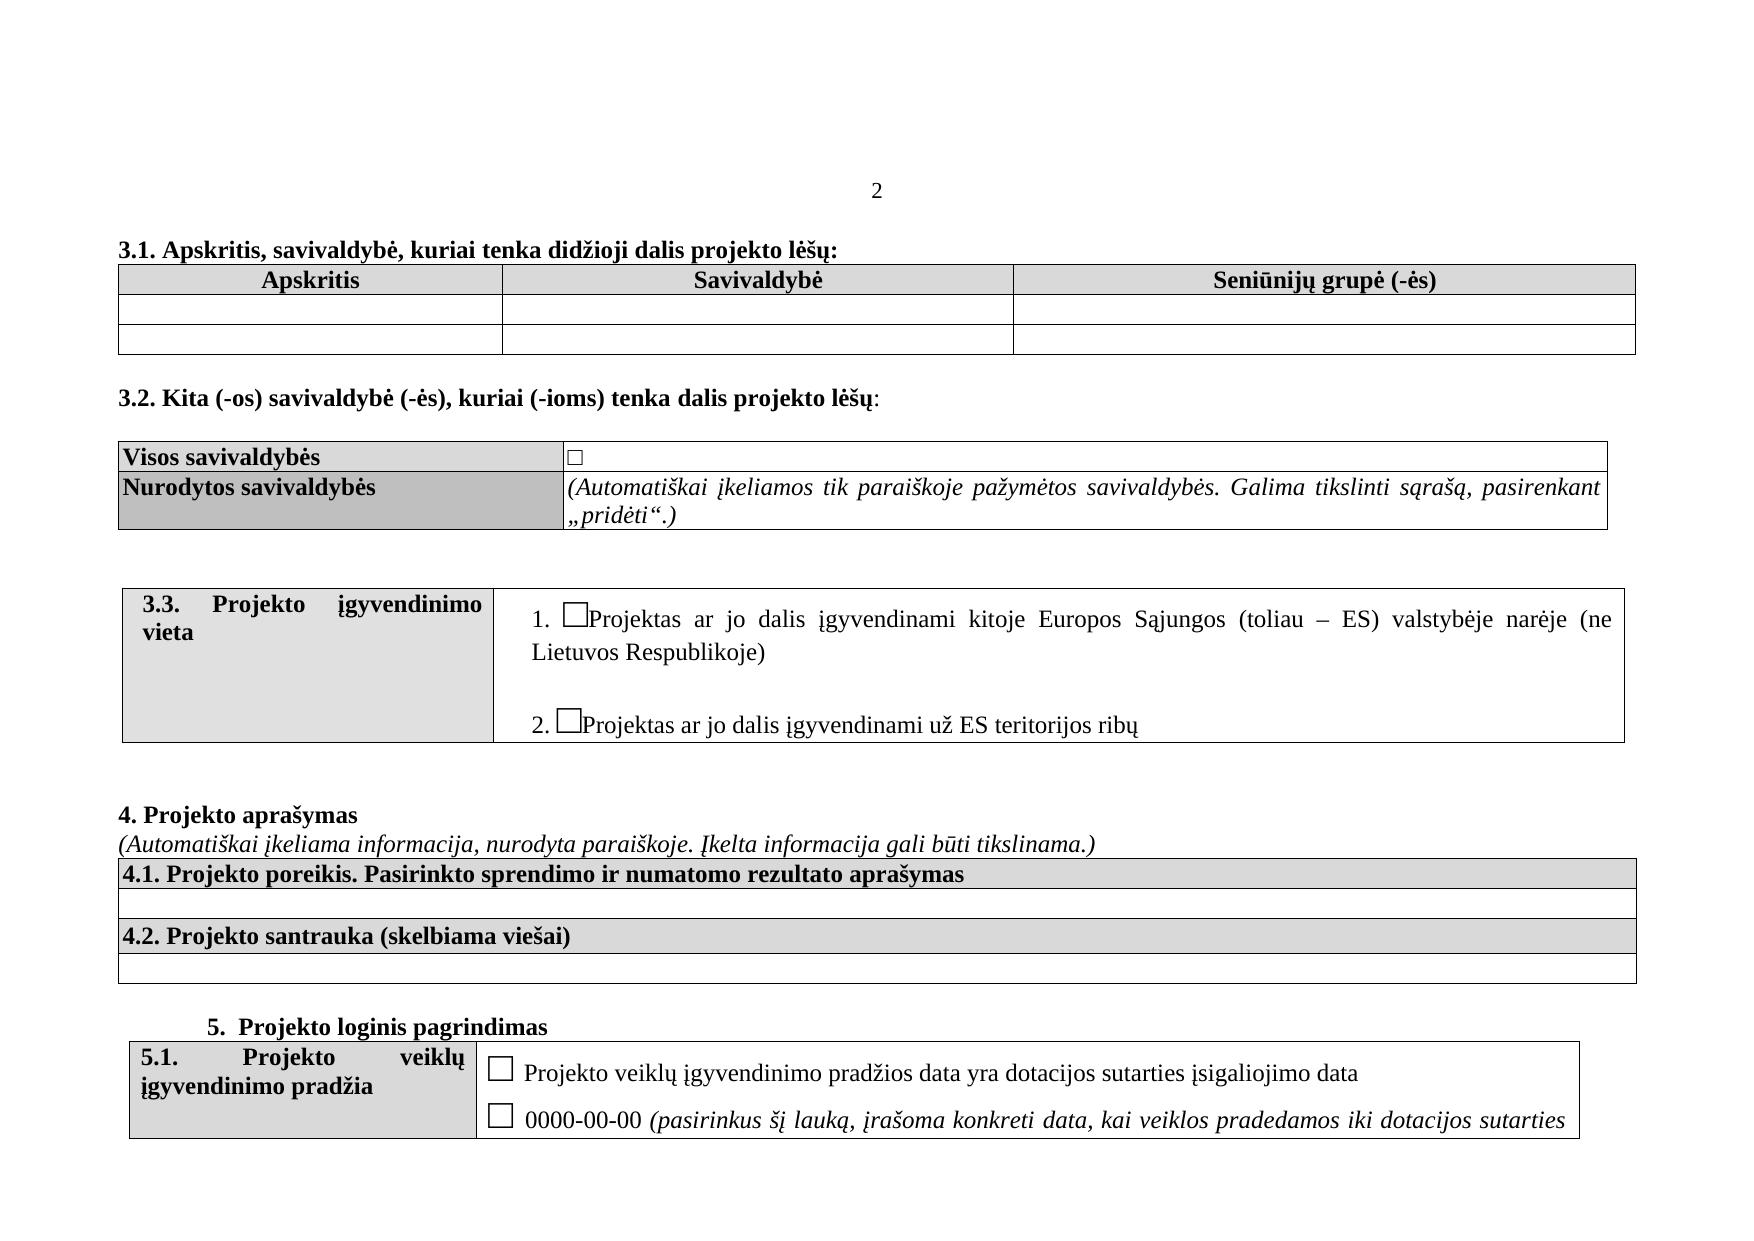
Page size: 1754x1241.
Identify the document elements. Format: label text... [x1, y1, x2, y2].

table_cell [119, 295, 502, 324]
table_header 3.3. Projekto įgyvendinimo vieta [123, 589, 493, 742]
table_cell 4.2. Projekto santrauka (skelbiama viešai) [119, 919, 1636, 953]
table_header Visos savivaldybės [119, 442, 563, 471]
table_header Apskritis [119, 265, 502, 294]
table_cell Nurodytos savivaldybės [119, 472, 563, 529]
table_cell [119, 954, 1636, 982]
table_cell [503, 295, 1013, 324]
table_cell [1014, 325, 1635, 353]
table_header Seniūnijų grupė (-ės) [1014, 265, 1635, 294]
table_cell [1608, 471, 1636, 529]
table_header [1608, 441, 1636, 471]
table_header Savivaldybė [503, 265, 1013, 294]
text 5. Projekto loginis pagrindimas [118, 1012, 1636, 1041]
table_cell (Automatiškai įkeliamos tik paraiškoje pažymėtos savivaldybės. Galima tikslinti sąrašą, pasirenkant „pridėti“.) [564, 472, 1607, 529]
text 3.1. Apskritis, savivaldybė, kuriai tenka didžioji dalis projekto lėšų: [118, 235, 1636, 264]
table_header 5.1. Projekto veiklų įgyvendinimo pradžia [130, 1042, 476, 1138]
table_cell [503, 325, 1013, 353]
text (Automatiškai įkeliama informacija, nurodyta paraiškoje. Įkelta informacija gali būti tikslinama.) [118, 829, 1636, 858]
table_header 4.1. Projekto poreikis. Pasirinkto sprendimo ir numatomo rezultato aprašymas [119, 859, 1636, 888]
text 3.2. Kita (-os) savivaldybė (-ės), kuriai (-ioms) tenka dalis projekto lėšų: [118, 383, 1636, 412]
table_cell [119, 889, 1636, 918]
table_header □ [564, 442, 1607, 471]
table_header □ Projekto veiklų įgyvendinimo pradžios data yra dotacijos sutarties įsigaliojimo data □ 0000-00-00 (pasirinkus šį lauką, įrašoma konkreti data, kai veiklos pradedamos iki dotacijos sutarties [477, 1042, 1579, 1138]
text 4. Projekto aprašymas [118, 801, 1636, 829]
table_header 1. □Projektas ar jo dalis įgyvendinami kitoje Europos Sąjungos (toliau – ES) valstybėje narėje (ne Lietuvos Respublikoje) 2. □Projektas ar jo dalis įgyvendinami už ES teritorijos ribų [494, 589, 1624, 742]
table_cell [119, 325, 502, 353]
table_cell [1014, 295, 1635, 324]
